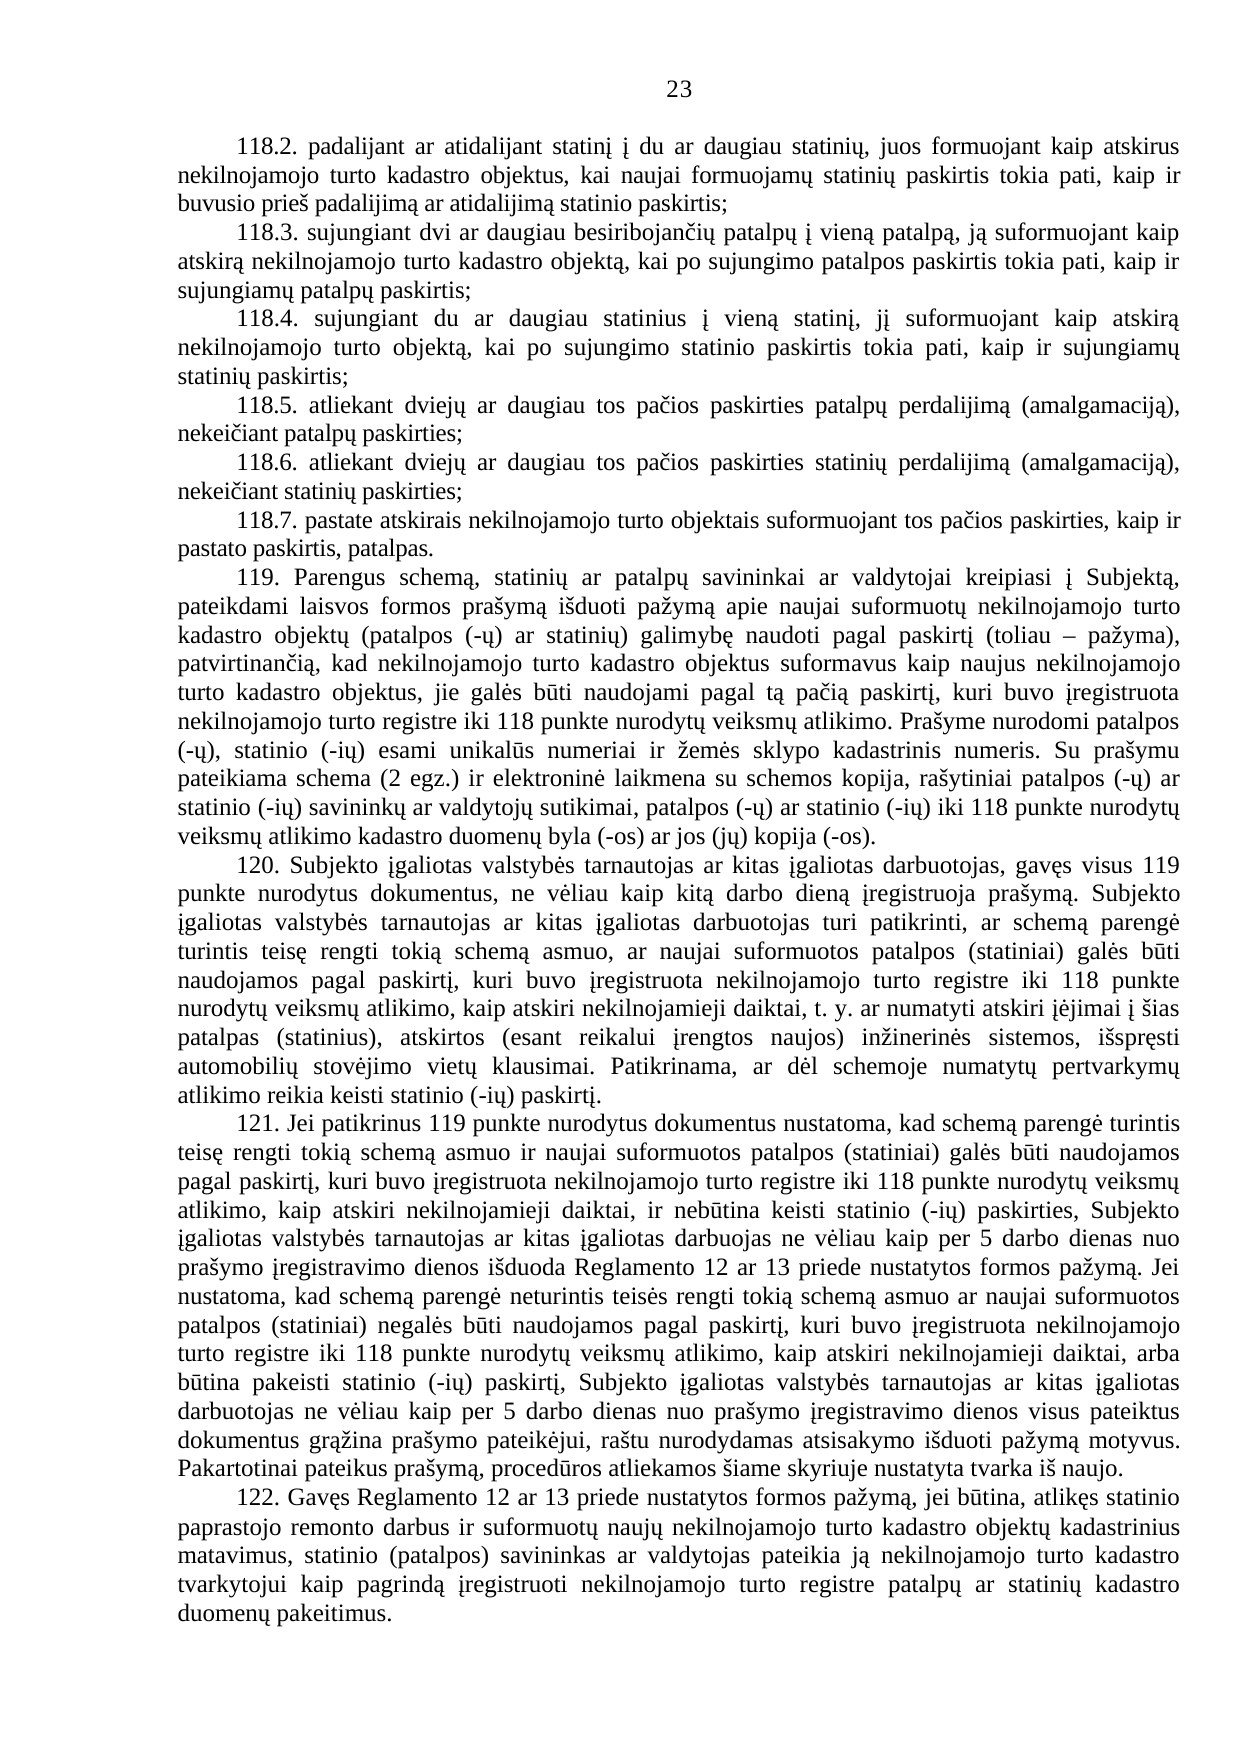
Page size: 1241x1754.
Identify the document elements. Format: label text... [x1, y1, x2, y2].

text 118.5. atliekant dviejų ar daugiau tos pačios paskirties patalpų perdalijimą (amalgamaciją), nekeičiant patalpų paskirties; [177, 390, 1181, 447]
text 121. Jei patikrinus 119 punkte nurodytus dokumentus nustatoma, kad schemą parengė turintis teisę rengti tokią schemą asmuo ir naujai suformuotos patalpos (statiniai) galės būti naudojamos pagal paskirtį, kuri buvo įregistruota nekilnojamojo turto registre iki 118 punkte nurodytų veiksmų atlikimo, kaip atskiri nekilnojamieji daiktai, ir nebūtina keisti statinio (-ių) paskirties, Subjekto įgaliotas valstybės tarnautojas ar kitas įgaliotas darbuojas ne vėliau kaip per 5 darbo dienas nuo prašymo įregistravimo dienos išduoda Reglamento 12 ar 13 priede nustatytos formos pažymą. Jei nustatoma, kad schemą parengė neturintis teisės rengti tokią schemą asmuo ar naujai suformuotos patalpos (statiniai) negalės būti naudojamos pagal paskirtį, kuri buvo įregistruota nekilnojamojo turto registre iki 118 punkte nurodytų veiksmų atlikimo, kaip atskiri nekilnojamieji daiktai, arba būtina pakeisti statinio (-ių) paskirtį, Subjekto įgaliotas valstybės tarnautojas ar kitas įgaliotas darbuotojas ne vėliau kaip per 5 darbo dienas nuo prašymo įregistravimo dienos visus pateiktus dokumentus grąžina prašymo pateikėjui, raštu nurodydamas atsisakymo išduoti pažymą motyvus. Pakartotinai pateikus prašymą, procedūros atliekamos šiame skyriuje nustatyta tvarka iš naujo. [177, 1108, 1181, 1482]
text 118.2. padalijant ar atidalijant statinį į du ar daugiau statinių, juos formuojant kaip atskirus nekilnojamojo turto kadastro objektus, kai naujai formuojamų statinių paskirtis tokia pati, kaip ir buvusio prieš padalijimą ar atidalijimą statinio paskirtis; [177, 131, 1181, 217]
text 122. Gavęs Reglamento 12 ar 13 priede nustatytos formos pažymą, jei būtina, atlikęs statinio paprastojo remonto darbus ir suformuotų naujų nekilnojamojo turto kadastro objektų kadastrinius matavimus, statinio (patalpos) savininkas ar valdytojas pateikia ją nekilnojamojo turto kadastro tvarkytojui kaip pagrindą įregistruoti nekilnojamojo turto registre patalpų ar statinių kadastro duomenų pakeitimus. [177, 1482, 1181, 1627]
text 119. Parengus schemą, statinių ar patalpų savininkai ar valdytojai kreipiasi į Subjektą, pateikdami laisvos formos prašymą išduoti pažymą apie naujai suformuotų nekilnojamojo turto kadastro objektų (patalpos (-ų) ar statinių) galimybę naudoti pagal paskirtį (toliau – pažyma), patvirtinančią, kad nekilnojamojo turto kadastro objektus suformavus kaip naujus nekilnojamojo turto kadastro objektus, jie galės būti naudojami pagal tą pačią paskirtį, kuri buvo įregistruota nekilnojamojo turto registre iki 118 punkte nurodytų veiksmų atlikimo. Prašyme nurodomi patalpos (-ų), statinio (-ių) esami unikalūs numeriai ir žemės sklypo kadastrinis numeris. Su prašymu pateikiama schema (2 egz.) ir elektroninė laikmena su schemos kopija, rašytiniai patalpos (-ų) ar statinio (-ių) savininkų ar valdytojų sutikimai, patalpos (-ų) ar statinio (-ių) iki 118 punkte nurodytų veiksmų atlikimo kadastro duomenų byla (-os) ar jos (jų) kopija (-os). [177, 562, 1181, 850]
text 118.4. sujungiant du ar daugiau statinius į vieną statinį, jį suformuojant kaip atskirą nekilnojamojo turto objektą, kai po sujungimo statinio paskirtis tokia pati, kaip ir sujungiamų statinių paskirtis; [177, 303, 1181, 390]
text 120. Subjekto įgaliotas valstybės tarnautojas ar kitas įgaliotas darbuotojas, gavęs visus 119 punkte nurodytus dokumentus, ne vėliau kaip kitą darbo dieną įregistruoja prašymą. Subjekto įgaliotas valstybės tarnautojas ar kitas įgaliotas darbuotojas turi patikrinti, ar schemą parengė turintis teisę rengti tokią schemą asmuo, ar naujai suformuotos patalpos (statiniai) galės būti naudojamos pagal paskirtį, kuri buvo įregistruota nekilnojamojo turto registre iki 118 punkte nurodytų veiksmų atlikimo, kaip atskiri nekilnojamieji daiktai, t. y. ar numatyti atskiri įėjimai į šias patalpas (statinius), atskirtos (esant reikalui įrengtos naujos) inžinerinės sistemos, išspręsti automobilių stovėjimo vietų klausimai. Patikrinama, ar dėl schemoje numatytų pertvarkymų atlikimo reikia keisti statinio (-ių) paskirtį. [177, 850, 1181, 1108]
text 118.6. atliekant dviejų ar daugiau tos pačios paskirties statinių perdalijimą (amalgamaciją), nekeičiant statinių paskirties; [177, 447, 1181, 505]
text 118.7. pastate atskirais nekilnojamojo turto objektais suformuojant tos pačios paskirties, kaip ir pastato paskirtis, patalpas. [177, 505, 1181, 562]
text 118.3. sujungiant dvi ar daugiau besiribojančių patalpų į vieną patalpą, ją suformuojant kaip atskirą nekilnojamojo turto kadastro objektą, kai po sujungimo patalpos paskirtis tokia pati, kaip ir sujungiamų patalpų paskirtis; [177, 217, 1181, 303]
